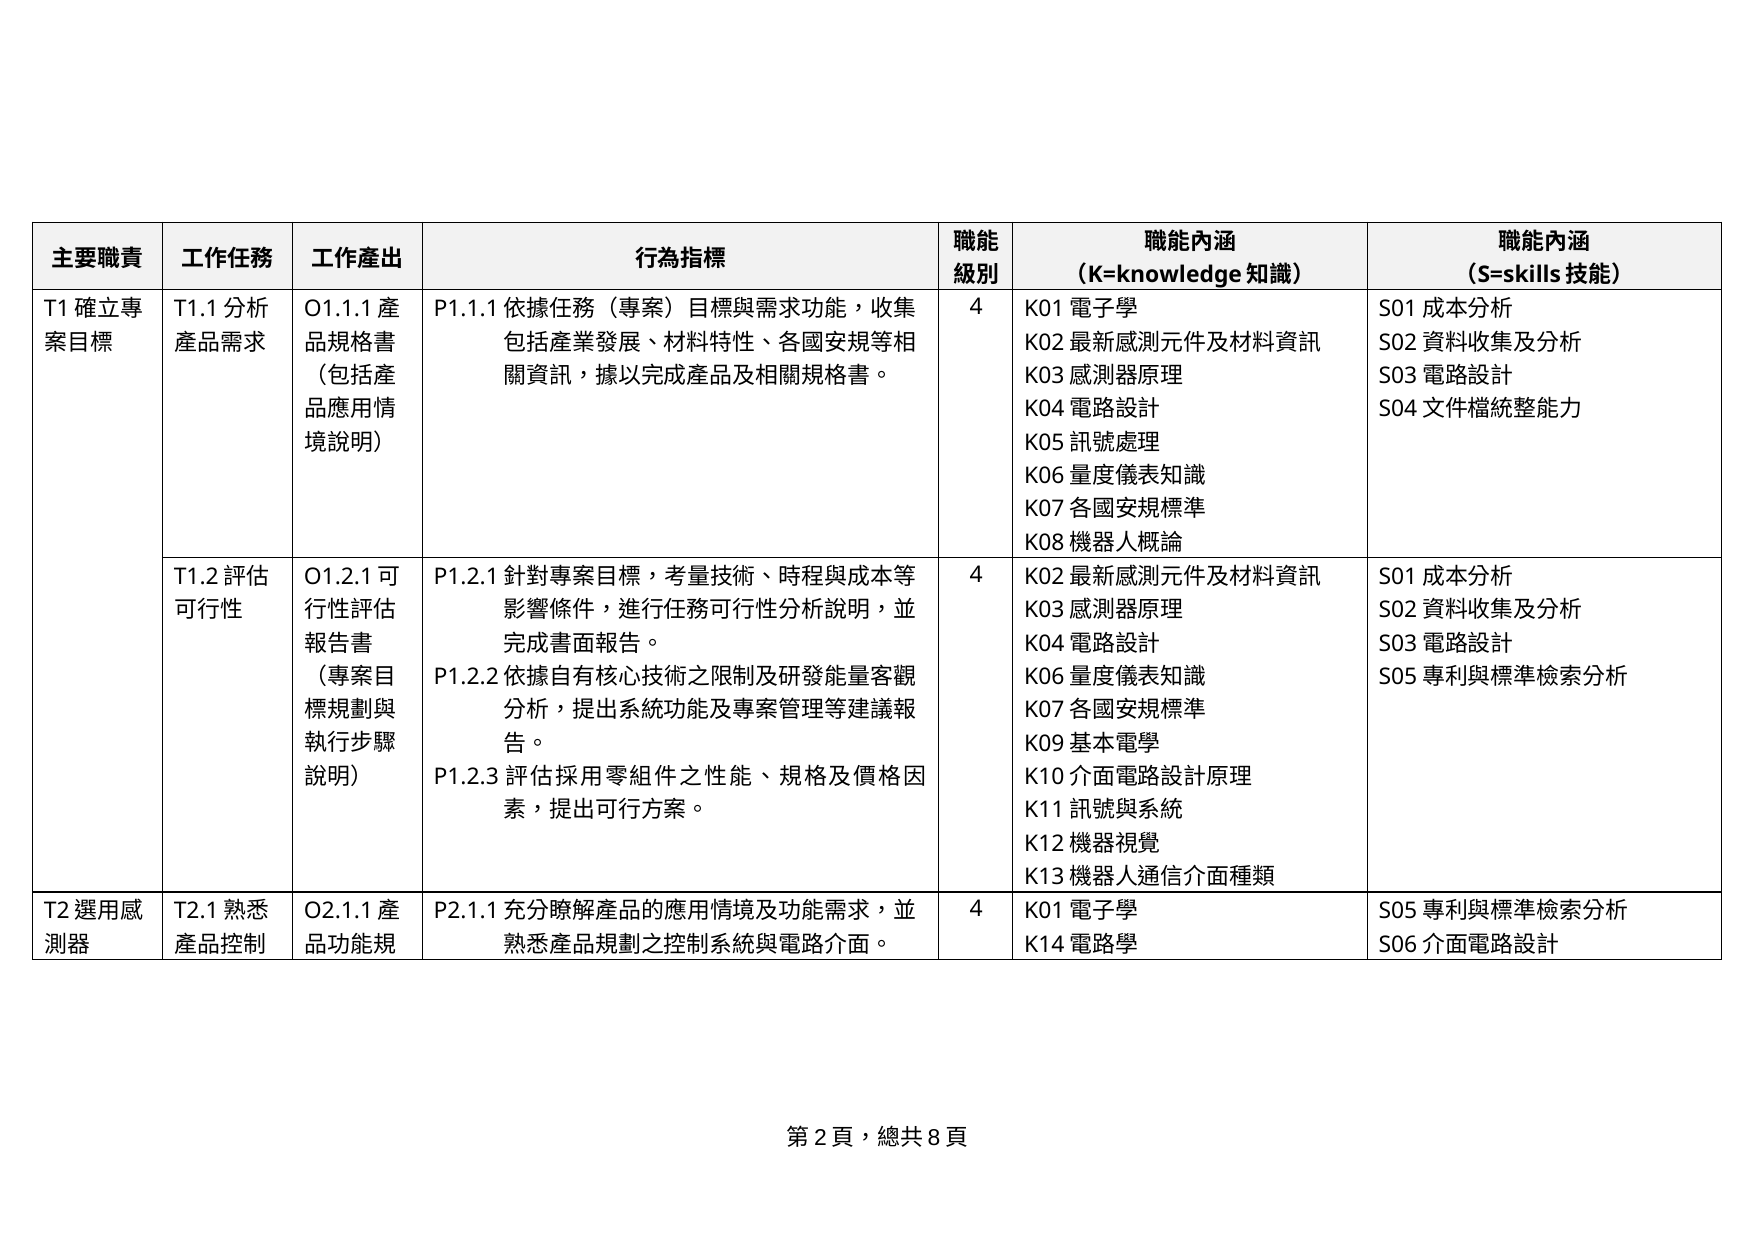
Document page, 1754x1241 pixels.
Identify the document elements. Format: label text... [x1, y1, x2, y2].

table_cell 4 [939, 290, 1012, 557]
table_cell T1.1分析產品需求 [163, 290, 292, 557]
table_cell S01成本分析 S02資料收集及分析 S03電路設計 S04文件檔統整能力 [1368, 290, 1721, 557]
table_header 工作任務 [163, 223, 292, 289]
table_cell P1.1.1依據任務（專案）目標與需求功能，收集包括產業發展、材料特性、各國安規等相關資訊，據以完成產品及相關規格書。 [423, 290, 938, 557]
table_cell 4 [939, 558, 1012, 891]
table_cell T2.1熟悉產品控制 [163, 893, 292, 959]
table_cell O2.1.1產品功能規 [293, 893, 422, 959]
table_header 工作產出 [293, 223, 422, 289]
table_header 職能內涵 （K=knowledge知識） [1013, 223, 1367, 289]
table_header 職能內涵 （S=skills技能） [1368, 223, 1721, 289]
table_cell P2.1.1充分瞭解產品的應用情境及功能需求，並熟悉產品規劃之控制系統與電路介面。 [423, 893, 938, 959]
table_cell P1.2.1針對專案目標，考量技術、時程與成本等影響條件，進行任務可行性分析說明，並完成書面報告。 P1.2.2依據自有核心技術之限制及研發能量客觀分析，提出系統功能及專案管理等建議報告。 P1.2.3評估採用零組件之性能、規格及價格因素，提出可行方案。 [423, 558, 938, 891]
table_cell O1.2.1可行性評估報告書（專案目標規劃與執行步驟說明） [293, 558, 422, 891]
table_cell T1確立專案目標 [33, 290, 162, 891]
table_cell T2選用感測器 [33, 893, 162, 959]
table_header 行為指標 [423, 223, 938, 289]
table_header 主要職責 [33, 223, 162, 289]
table_header 職能級別 [939, 223, 1012, 289]
table_cell 4 [939, 893, 1012, 959]
table_cell K02最新感測元件及材料資訊 K03感測器原理 K04電路設計 K06量度儀表知識 K07各國安規標準 K09基本電學 K10介面電路設計原理 K11訊號與系統 K12機器視覺 K13機器人通信介面種類 [1013, 558, 1367, 891]
table_cell K01電子學 K02最新感測元件及材料資訊 K03感測器原理 K04電路設計 K05訊號處理 K06量度儀表知識 K07各國安規標準 K08機器人概論 [1013, 290, 1367, 557]
table_cell O1.1.1產品規格書（包括產品應用情境說明） [293, 290, 422, 557]
table_cell K01電子學 K14電路學 [1013, 893, 1367, 959]
table_cell S05專利與標準檢索分析 S06介面電路設計 [1368, 893, 1721, 959]
table_cell S01成本分析 S02資料收集及分析 S03電路設計 S05專利與標準檢索分析 [1368, 558, 1721, 891]
table_cell T1.2評估可行性 [163, 558, 292, 891]
